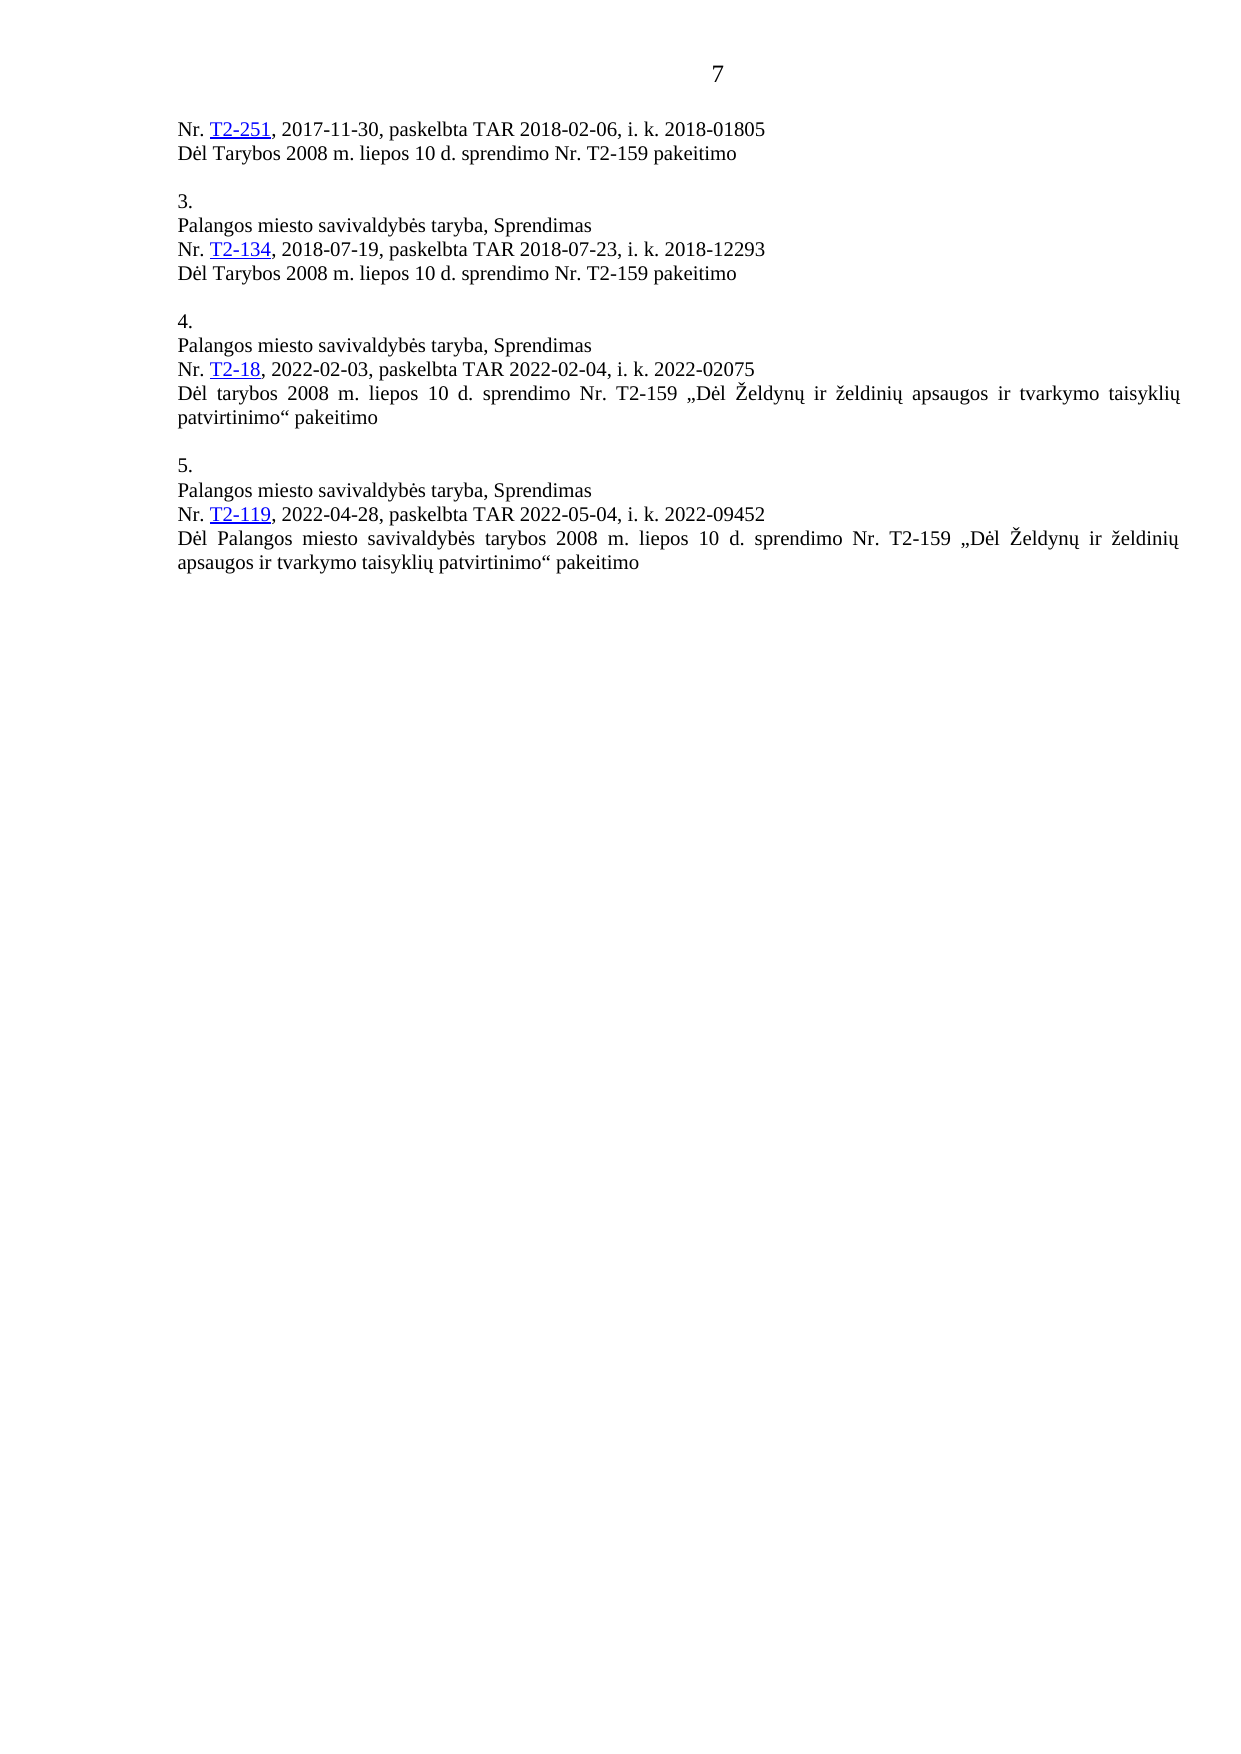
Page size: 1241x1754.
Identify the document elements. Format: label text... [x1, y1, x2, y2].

text Dėl Tarybos 2008 m. liepos 10 d. sprendimo Nr. T2-159 pakeitimo [177, 141, 1181, 165]
text Dėl Palangos miesto savivaldybės tarybos 2008 m. liepos 10 d. sprendimo Nr. T2-159 „Dėl Želdynų ir želdinių apsaugos ir tvarkymo taisyklių patvirtinimo“ pakeitimo [177, 526, 1181, 574]
text Nr. T2-119, 2022-04-28, paskelbta TAR 2022-05-04, i. k. 2022-09452 [177, 502, 1181, 526]
text Nr. T2-134, 2018-07-19, paskelbta TAR 2018-07-23, i. k. 2018-12293 [177, 237, 1181, 261]
text 5. [177, 453, 1181, 477]
text Palangos miesto savivaldybės taryba, Sprendimas [177, 333, 1181, 357]
text Palangos miesto savivaldybės taryba, Sprendimas [177, 477, 1181, 502]
text Palangos miesto savivaldybės taryba, Sprendimas [177, 213, 1181, 237]
text Nr. T2-251, 2017-11-30, paskelbta TAR 2018-02-06, i. k. 2018-01805 [177, 117, 1181, 141]
text Nr. T2-18, 2022-02-03, paskelbta TAR 2022-02-04, i. k. 2022-02075 [177, 357, 1181, 381]
text 3. [177, 189, 1181, 213]
text 4. [177, 309, 1181, 333]
text Dėl tarybos 2008 m. liepos 10 d. sprendimo Nr. T2-159 „Dėl Želdynų ir želdinių apsaugos ir tvarkymo taisyklių patvirtinimo“ pakeitimo [177, 381, 1181, 429]
text Dėl Tarybos 2008 m. liepos 10 d. sprendimo Nr. T2-159 pakeitimo [177, 261, 1181, 285]
